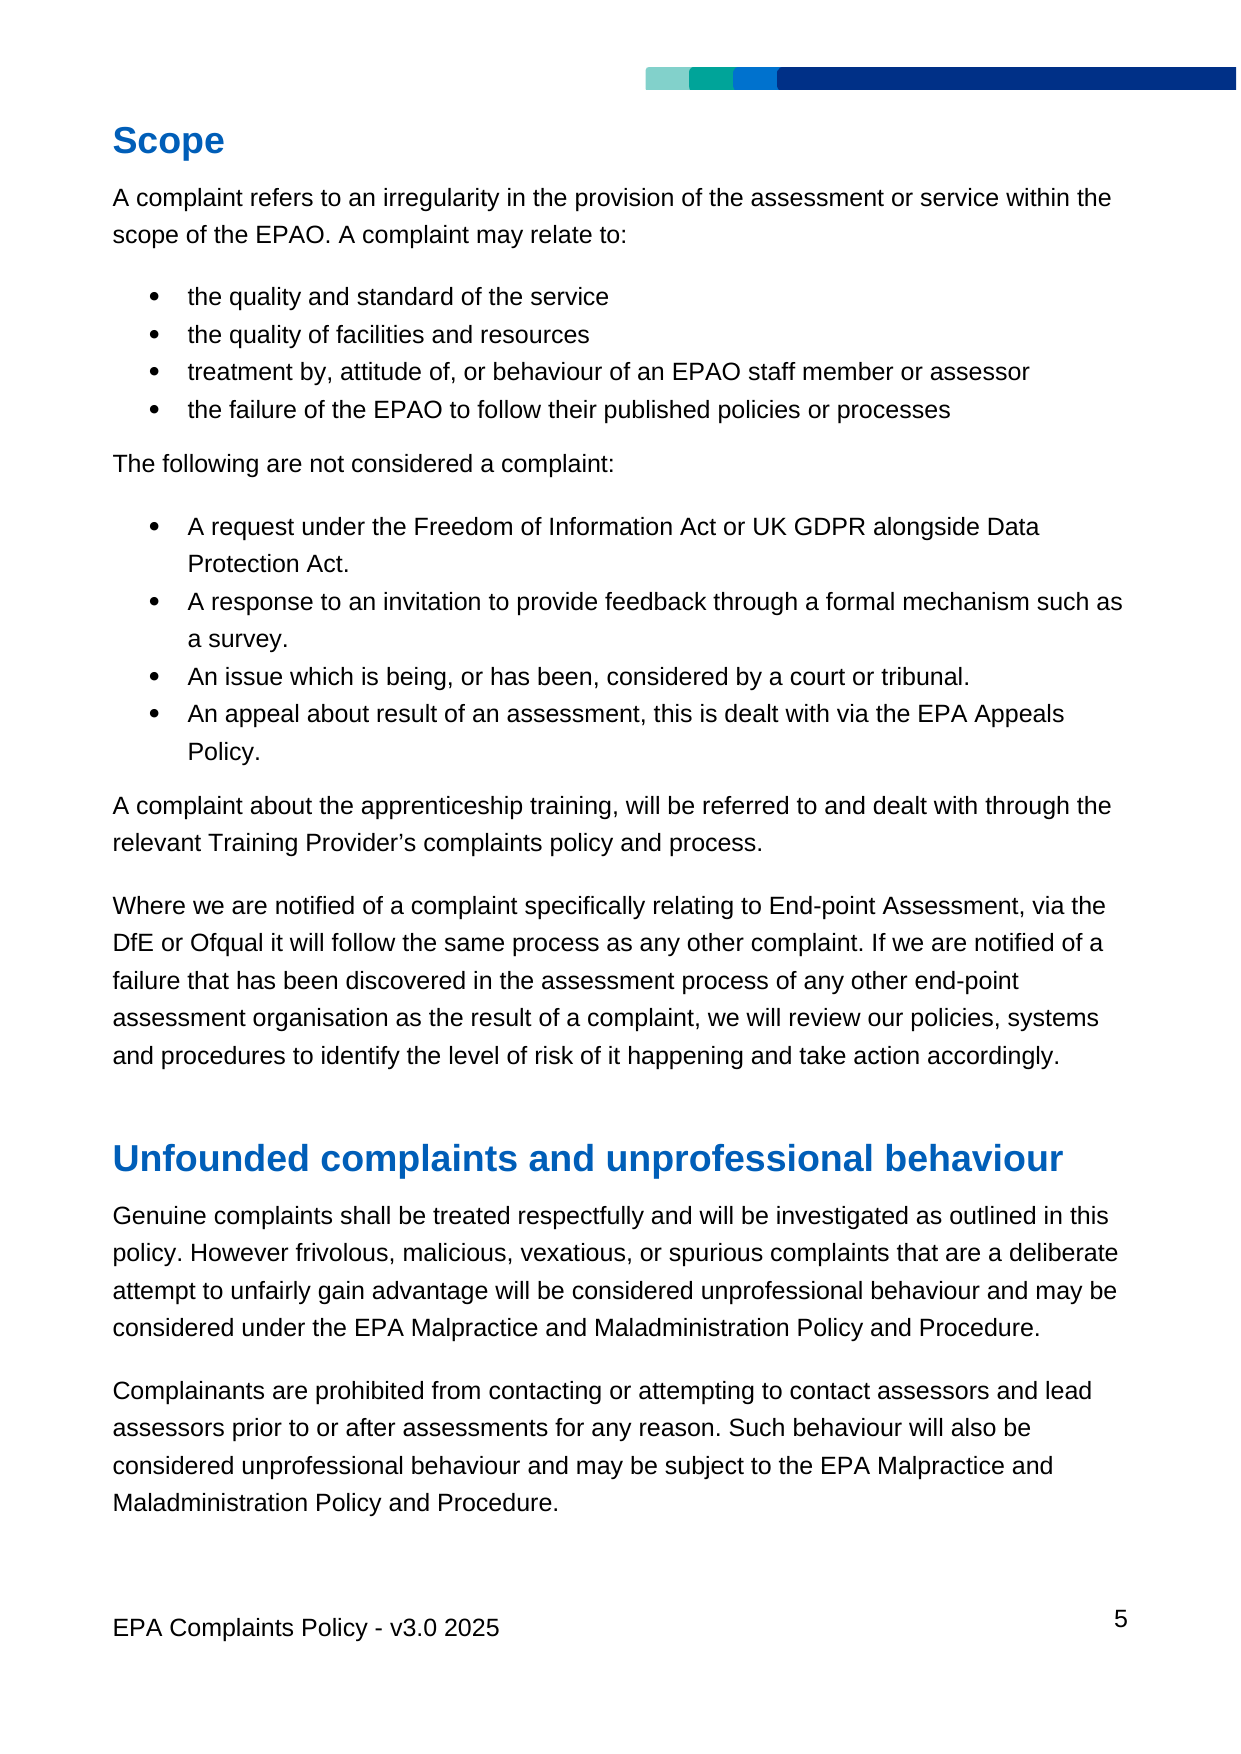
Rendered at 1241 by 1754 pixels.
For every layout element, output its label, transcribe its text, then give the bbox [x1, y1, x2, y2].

list An appeal about result of an assessment, this is dealt with via the EPA Appeals Policy. [150, 690, 1128, 765]
text Genuine complaints shall be treated respectfully and will be investigated as outlined in this policy. However frivolous, malicious, vexatious, or spurious complaints that are a deliberate attempt to unfairly gain advantage will be considered unprofessional behaviour and may be considered under the EPA Malpractice and Maladministration Policy and Procedure. [112, 1192, 1128, 1342]
text A complaint about the apprenticeship training, will be referred to and dealt with through the relevant Training Provider’s complaints policy and process. [112, 782, 1128, 857]
text Complainants are prohibited from contacting or attempting to contact assessors and lead assessors prior to or after assessments for any reason. Such behaviour will also be considered unprofessional behaviour and may be subject to the EPA Malpractice and Maladministration Policy and Procedure. [112, 1367, 1128, 1517]
text The following are not considered a complaint: [112, 440, 1128, 478]
list A response to an invitation to provide feedback through a formal mechanism such as a survey. [150, 578, 1128, 653]
list the quality and standard of the service [150, 274, 1128, 311]
list the quality of facilities and resources [150, 311, 1128, 349]
subtitle Scope [112, 118, 1128, 161]
text A complaint refers to an irregularity in the provision of the assessment or service within the scope of the EPAO. A complaint may relate to: [112, 174, 1128, 249]
text Where we are notified of a complaint specifically relating to End-point Assessment, via the DfE or Ofqual it will follow the same process as any other complaint. If we are notified of a failure that has been discovered in the assessment process of any other end-point assessment organisation as the result of a complaint, we will review our policies, systems and procedures to identify the level of risk of it happening and take action accordingly. [112, 882, 1128, 1069]
list treatment by, attitude of, or behaviour of an EPAO staff member or assessor [150, 349, 1128, 386]
list the failure of the EPAO to follow their published policies or processes [150, 386, 1128, 424]
list An issue which is being, or has been, considered by a court or tribunal. [150, 653, 1128, 690]
list A request under the Freedom of Information Act or UK GDPR alongside Data Protection Act. [150, 503, 1128, 578]
subtitle Unfounded complaints and unprofessional behaviour [112, 1136, 1128, 1179]
